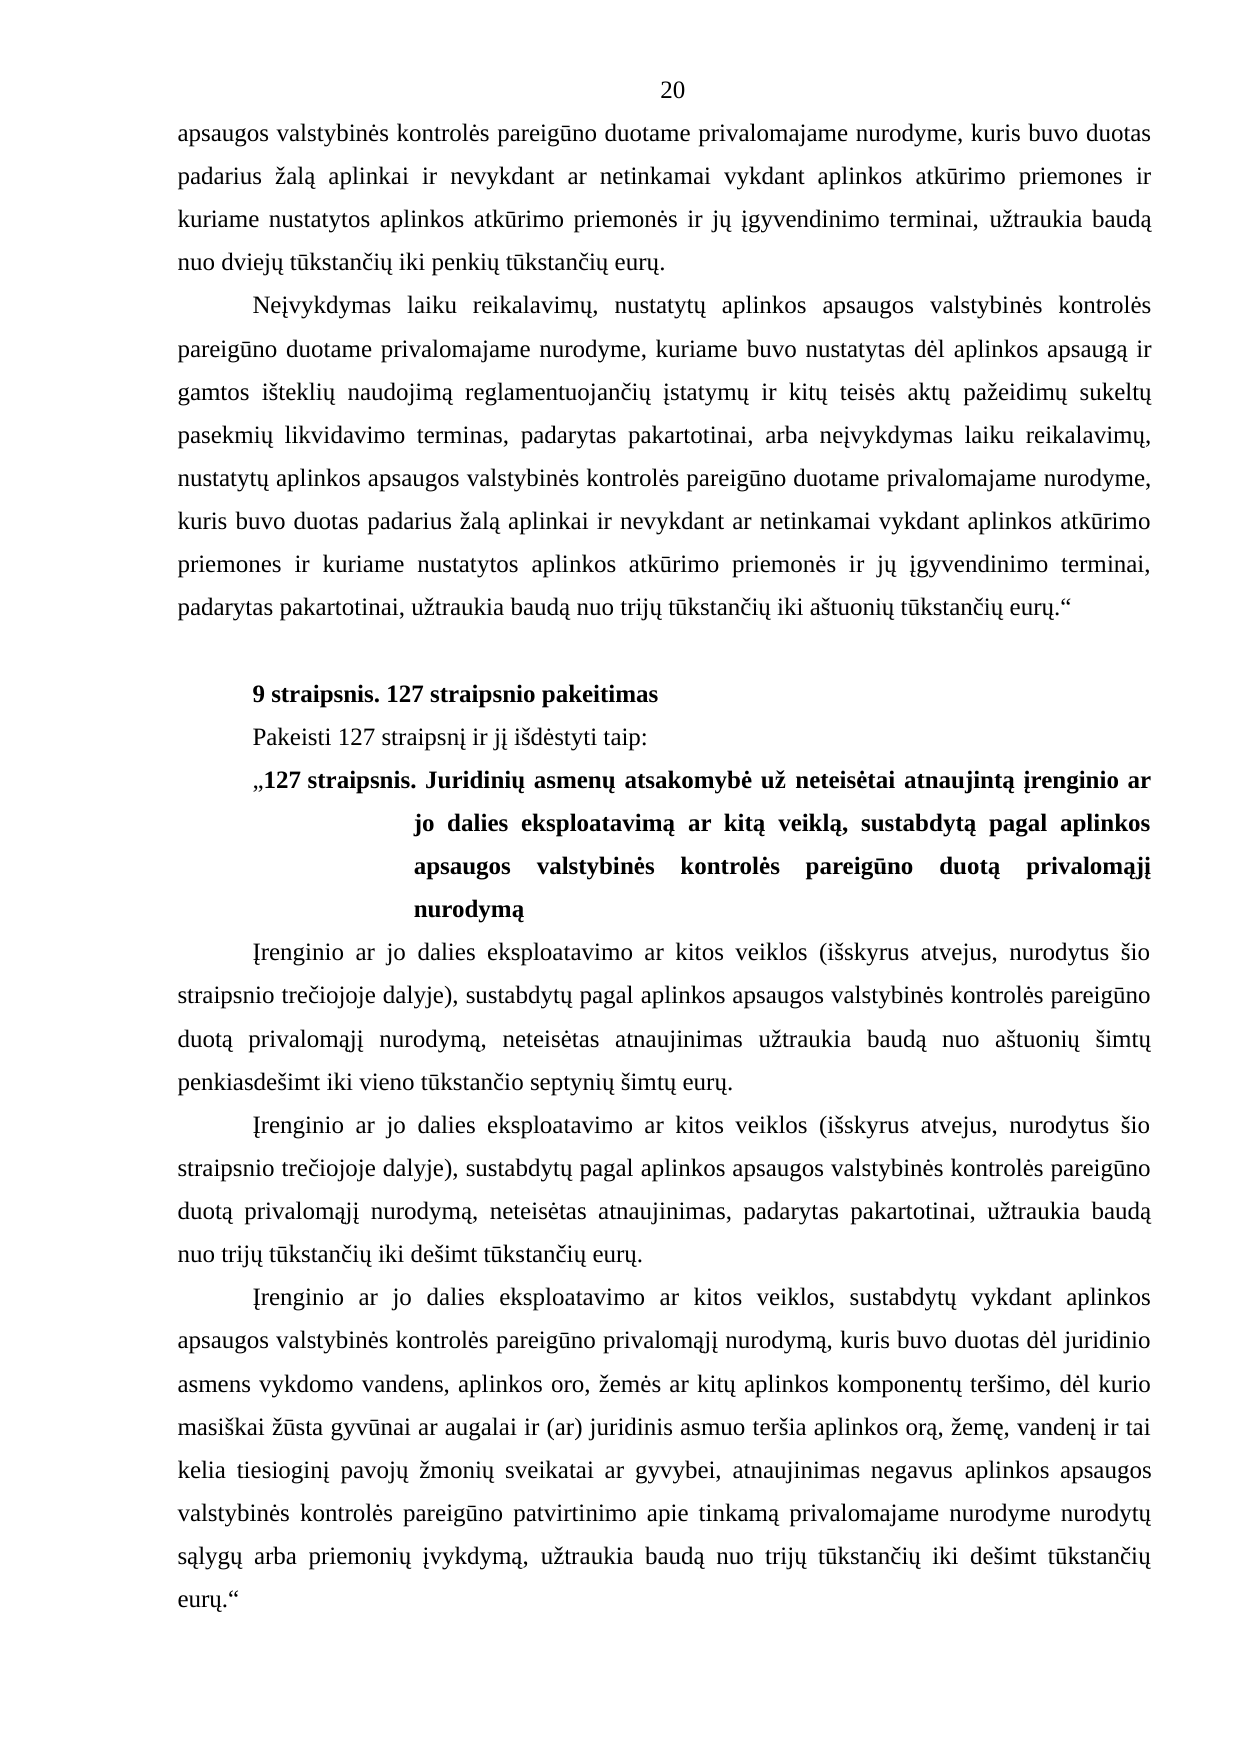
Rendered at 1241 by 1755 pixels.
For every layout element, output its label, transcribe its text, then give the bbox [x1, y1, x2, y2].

text Įrenginio ar jo dalies eksploatavimo ar kitos veiklos, sustabdytų vykdant aplinkos apsaugos valstybinės kontrolės pareigūno privalomąjį nurodymą, kuris buvo duotas dėl juridinio asmens vykdomo vandens, aplinkos oro, žemės ar kitų aplinkos komponentų teršimo, dėl kurio masiškai žūsta gyvūnai ar augalai ir (ar) juridinis asmuo teršia aplinkos orą, žemę, vandenį ir tai kelia tiesioginį pavojų žmonių sveikatai ar gyvybei, atnaujinimas negavus aplinkos apsaugos valstybinės kontrolės pareigūno patvirtinimo apie tinkamą privalomajame nurodyme nurodytų sąlygų arba priemonių įvykdymą, užtraukia baudą nuo trijų tūkstančių iki dešimt tūkstančių eurų.“ [177, 1282, 1152, 1613]
text apsaugos valstybinės kontrolės pareigūno duotame privalomajame nurodyme, kuris buvo duotas padarius žalą aplinkai ir nevykdant ar netinkamai vykdant aplinkos atkūrimo priemones ir kuriame nustatytos aplinkos atkūrimo priemonės ir jų įgyvendinimo terminai, užtraukia baudą nuo dviejų tūkstančių iki penkių tūkstančių eurų. [177, 118, 1152, 276]
text Pakeisti 127 straipsnį ir jį išdėstyti taip: [252, 722, 1152, 751]
text 9 straipsnis. 127 straipsnio pakeitimas [252, 679, 1152, 707]
text Įrenginio ar jo dalies eksploatavimo ar kitos veiklos (išskyrus atvejus, nurodytus šio straipsnio trečiojoje dalyje), sustabdytų pagal aplinkos apsaugos valstybinės kontrolės pareigūno duotą privalomąjį nurodymą, neteisėtas atnaujinimas, padarytas pakartotinai, užtraukia baudą nuo trijų tūkstančių iki dešimt tūkstančių eurų. [177, 1110, 1152, 1268]
text Neįvykdymas laiku reikalavimų, nustatytų aplinkos apsaugos valstybinės kontrolės pareigūno duotame privalomajame nurodyme, kuriame buvo nustatytas dėl aplinkos apsaugą ir gamtos išteklių naudojimą reglamentuojančių įstatymų ir kitų teisės aktų pažeidimų sukeltų pasekmių likvidavimo terminas, padarytas pakartotinai, arba neįvykdymas laiku reikalavimų, nustatytų aplinkos apsaugos valstybinės kontrolės pareigūno duotame privalomajame nurodyme, kuris buvo duotas padarius žalą aplinkai ir nevykdant ar netinkamai vykdant aplinkos atkūrimo priemones ir kuriame nustatytos aplinkos atkūrimo priemonės ir jų įgyvendinimo terminai, padarytas pakartotinai, užtraukia baudą nuo trijų tūkstančių iki aštuonių tūkstančių eurų.“ [177, 291, 1152, 621]
text Įrenginio ar jo dalies eksploatavimo ar kitos veiklos (išskyrus atvejus, nurodytus šio straipsnio trečiojoje dalyje), sustabdytų pagal aplinkos apsaugos valstybinės kontrolės pareigūno duotą privalomąjį nurodymą, neteisėtas atnaujinimas užtraukia baudą nuo aštuonių šimtų penkiasdešimt iki vieno tūkstančio septynių šimtų eurų. [177, 937, 1152, 1096]
text „127 straipsnis. Juridinių asmenų atsakomybė už neteisėtai atnaujintą įrenginio ar jo dalies eksploatavimą ar kitą veiklą, sustabdytą pagal aplinkos apsaugos valstybinės kontrolės pareigūno duotą privalomąjį nurodymą [252, 765, 1152, 923]
